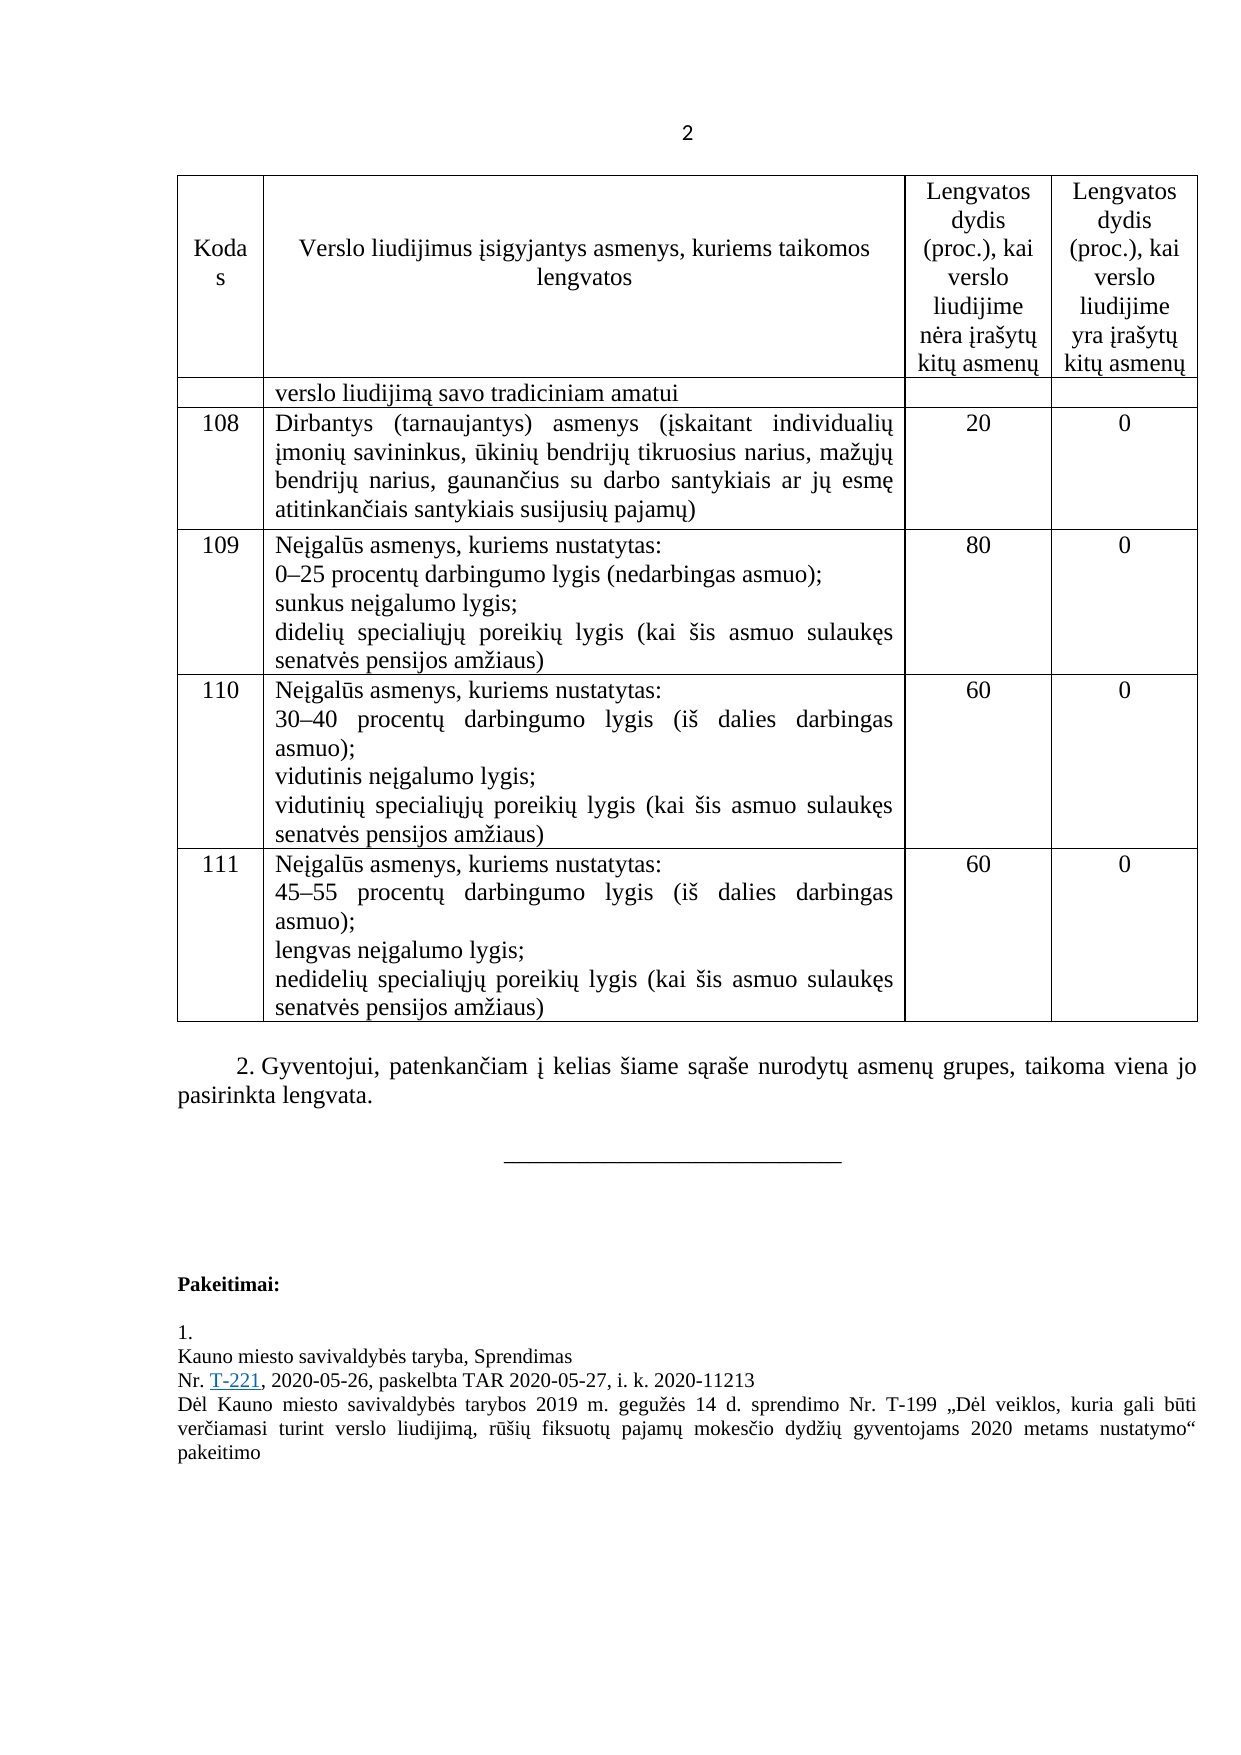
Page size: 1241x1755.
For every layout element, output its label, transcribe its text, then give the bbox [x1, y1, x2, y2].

table_cell Neįgalūs asmenys, kuriems nustatytas: 30–40 procentų darbingumo lygis (iš dalies darbingas asmuo); vidutinis neįgalumo lygis; vidutinių specialiųjų poreikių lygis (kai šis asmuo sulaukęs senatvės pensijos amžiaus) [264, 675, 904, 848]
table_cell Dirbantys (tarnaujantys) asmenys (įskaitant individualių įmonių savininkus, ūkinių bendrijų tikruosius narius, mažųjų bendrijų narius, gaunančius su darbo santykiais ar jų esmę atitinkančiais santykiais susijusių pajamų) [264, 408, 904, 529]
table_cell 20 [906, 408, 1051, 529]
table_header Verslo liudijimus įsigyjantys asmenys, kuriems taikomos lengvatos [264, 176, 904, 377]
table_cell 0 [1052, 849, 1197, 1021]
table_cell 108 [178, 408, 263, 529]
table_header Kodas [178, 176, 263, 377]
table_cell [178, 378, 263, 407]
text 1. [177, 1320, 1198, 1344]
table_cell [906, 378, 1051, 407]
table_cell [1052, 378, 1197, 407]
table_cell 80 [906, 530, 1051, 674]
table_cell 0 [1052, 408, 1197, 529]
table_cell Neįgalūs asmenys, kuriems nustatytas: 0–25 procentų darbingumo lygis (nedarbingas asmuo); sunkus neįgalumo lygis; didelių specialiųjų poreikių lygis (kai šis asmuo sulaukęs senatvės pensijos amžiaus) [264, 530, 904, 674]
text 2. Gyventojui, patenkančiam į kelias šiame sąraše nurodytų asmenų grupes, taikoma viena jo pasirinkta lengvata. [177, 1051, 1198, 1108]
table_cell 60 [906, 849, 1051, 1021]
text ___________________________ [148, 1137, 1198, 1166]
text Pakeitimai: [177, 1272, 1198, 1296]
table_header Lengvatos dydis (proc.), kai verslo liudijime nėra įrašytų kitų asmenų [906, 176, 1051, 377]
table_header Lengvatos dydis (proc.), kai verslo liudijime yra įrašytų kitų asmenų [1052, 176, 1197, 377]
table_cell 60 [906, 675, 1051, 848]
table_cell 0 [1052, 530, 1197, 674]
text Kauno miesto savivaldybės taryba, Sprendimas [177, 1344, 1198, 1368]
table_cell 0 [1052, 675, 1197, 848]
text Nr. T-221, 2020-05-26, paskelbta TAR 2020-05-27, i. k. 2020-11213 [177, 1368, 1198, 1392]
table_cell 109 [178, 530, 263, 674]
text Dėl Kauno miesto savivaldybės tarybos 2019 m. gegužės 14 d. sprendimo Nr. T-199 „Dėl veiklos, kuria gali būti verčiamasi turint verslo liudijimą, rūšių fiksuotų pajamų mokesčio dydžių gyventojams 2020 metams nustatymo“ pakeitimo [177, 1392, 1198, 1464]
table_cell 111 [178, 849, 263, 1021]
table_cell 110 [178, 675, 263, 848]
table_cell Neįgalūs asmenys, kuriems nustatytas: 45–55 procentų darbingumo lygis (iš dalies darbingas asmuo); lengvas neįgalumo lygis; nedidelių specialiųjų poreikių lygis (kai šis asmuo sulaukęs senatvės pensijos amžiaus) [264, 849, 904, 1021]
table_cell verslo liudijimą savo tradiciniam amatui [264, 378, 904, 407]
